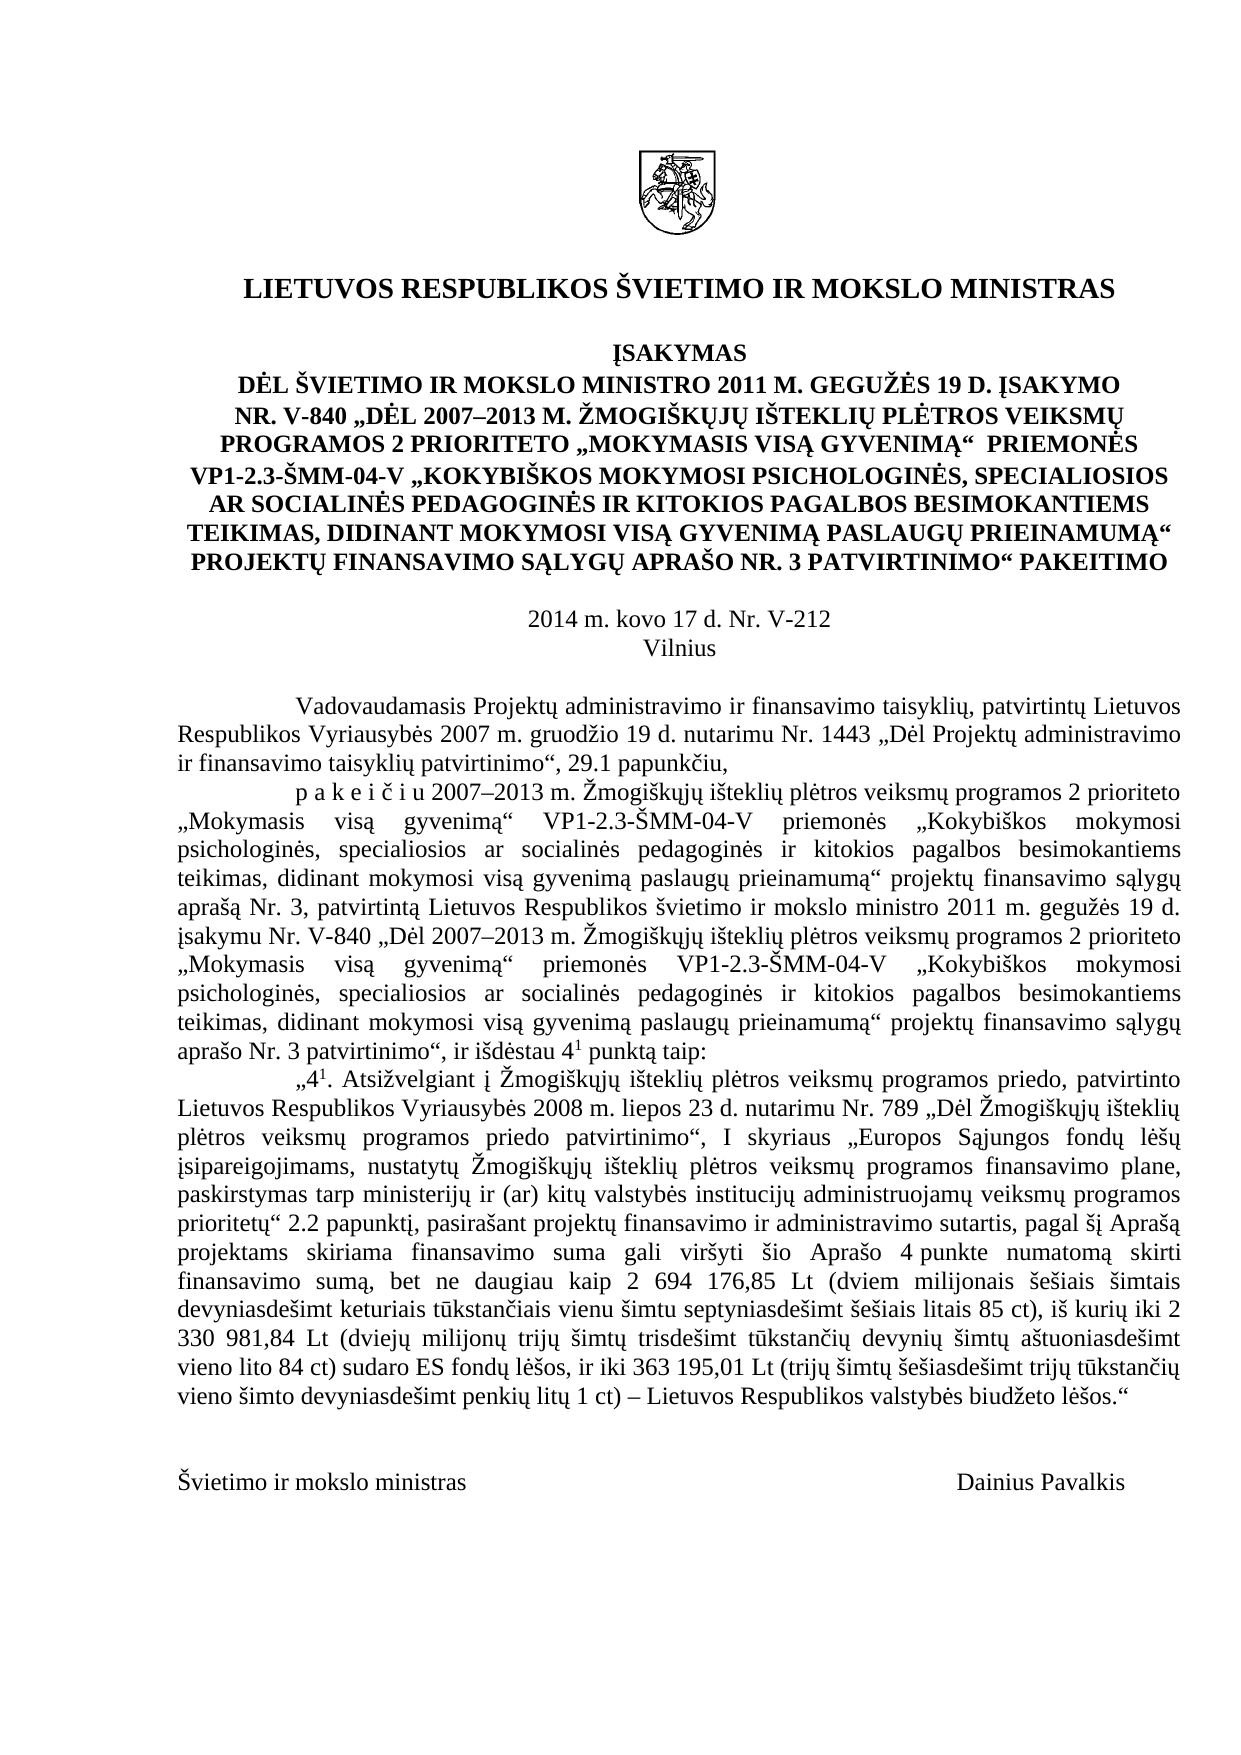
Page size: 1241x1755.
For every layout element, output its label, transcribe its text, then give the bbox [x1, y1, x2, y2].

text Švietimo ir mokslo ministras Dainius Pavalkis [177, 1467, 1182, 1496]
text p a k e i č i u 2007–2013 m. Žmogiškųjų išteklių plėtros veiksmų programos 2 prioriteto „Mokymasis visą gyvenimą“ VP1-2.3-ŠMM-04-V priemonės „Kokybiškos mokymosi psichologinės, specialiosios ar socialinės pedagoginės ir kitokios pagalbos besimokantiems teikimas, didinant mokymosi visą gyvenimą paslaugų prieinamumą“ projektų finansavimo sąlygų aprašą Nr. 3, patvirtintą Lietuvos Respublikos švietimo ir mokslo ministro 2011 m. gegužės 19 d. įsakymu Nr. V-840 „Dėl 2007–2013 m. Žmogiškųjų išteklių plėtros veiksmų programos 2 prioriteto „Mokymasis visą gyvenimą“ priemonės VP1-2.3-ŠMM-04-V „Kokybiškos mokymosi psichologinės, specialiosios ar socialinės pedagoginės ir kitokios pagalbos besimokantiems teikimas, didinant mokymosi visą gyvenimą paslaugų prieinamumą“ projektų finansavimo sąlygų aprašo Nr. 3 patvirtinimo“, ir išdėstau 41 punktą taip: [177, 777, 1182, 1064]
text 2014 m. kovo 17 d. Nr. V-212 [177, 604, 1182, 633]
text „41. Atsižvelgiant į Žmogiškųjų išteklių plėtros veiksmų programos priedo, patvirtinto Lietuvos Respublikos Vyriausybės 2008 m. liepos 23 d. nutarimu Nr. 789 „Dėl Žmogiškųjų išteklių plėtros veiksmų programos priedo patvirtinimo“, I skyriaus „Europos Sąjungos fondų lėšų įsipareigojimams, nustatytų Žmogiškųjų išteklių plėtros veiksmų programos finansavimo plane, paskirstymas tarp ministerijų ir (ar) kitų valstybės institucijų administruojamų veiksmų programos prioritetų“ 2.2 papunktį, pasirašant projektų finansavimo ir administravimo sutartis, pagal šį Aprašą projektams skiriama finansavimo suma gali viršyti šio Aprašo 4 punkte numatomą skirti finansavimo sumą, bet ne daugiau kaip 2 694 176,85 Lt (dviem milijonais šešiais šimtais devyniasdešimt keturiais tūkstančiais vienu šimtu septyniasdešimt šešiais litais 85 ct), iš kurių iki 2 330 981,84 Lt (dviejų milijonų trijų šimtų trisdešimt tūkstančių devynių šimtų aštuoniasdešimt vieno lito 84 ct) sudaro ES fondų lėšos, ir iki 363 195,01 Lt (trijų šimtų šešiasdešimt trijų tūkstančių vieno šimto devyniasdešimt penkių litų 1 ct) – Lietuvos Respublikos valstybės biudžeto lėšos.“ [177, 1064, 1182, 1409]
text LIETUVOS RESPUBLIKOS ŠVIETIMO IR MOKSLO MINISTRAS [177, 271, 1182, 305]
text ĮSAKYMAS [177, 338, 1182, 367]
text VP1-2.3-ŠMM-04-V „KOKYBIŠKOS MOKYMOSI PSICHOLOGINĖS, SPECIALIOSIOS AR SOCIALINĖS PEDAGOGINĖS IR KITOKIOS PAGALBOS BESIMOKANTIEMS TEIKIMAS, DIDINANT MOKYMOSI VISĄ GYVENIMĄ PASLAUGŲ PRIEINAMUMĄ“ PROJEKTŲ FINANSAVIMO SĄLYGŲ APRAŠO NR. 3 PATVIRTINIMO“ PAKEITIMO [177, 461, 1182, 576]
text DĖL ŠVIETIMO IR MOKSLO MINISTRO 2011 M. GEGUŽĖS 19 D. ĮSAKYMO [177, 370, 1182, 398]
text Vadovaudamasis Projektų administravimo ir finansavimo taisyklių, patvirtintų Lietuvos Respublikos Vyriausybės 2007 m. gruodžio 19 d. nutarimu Nr. 1443 „Dėl Projektų administravimo ir finansavimo taisyklių patvirtinimo“, 29.1 papunkčiu, [177, 691, 1182, 777]
text NR. V-840 „DĖL 2007–2013 M. ŽMOGIŠKŲJŲ IŠTEKLIŲ PLĖTROS VEIKSMŲ PROGRAMOS 2 PRIORITETO „MOKYMASIS VISĄ GYVENIMĄ“ PRIEMONĖS [177, 401, 1182, 458]
text Vilnius [177, 633, 1182, 662]
